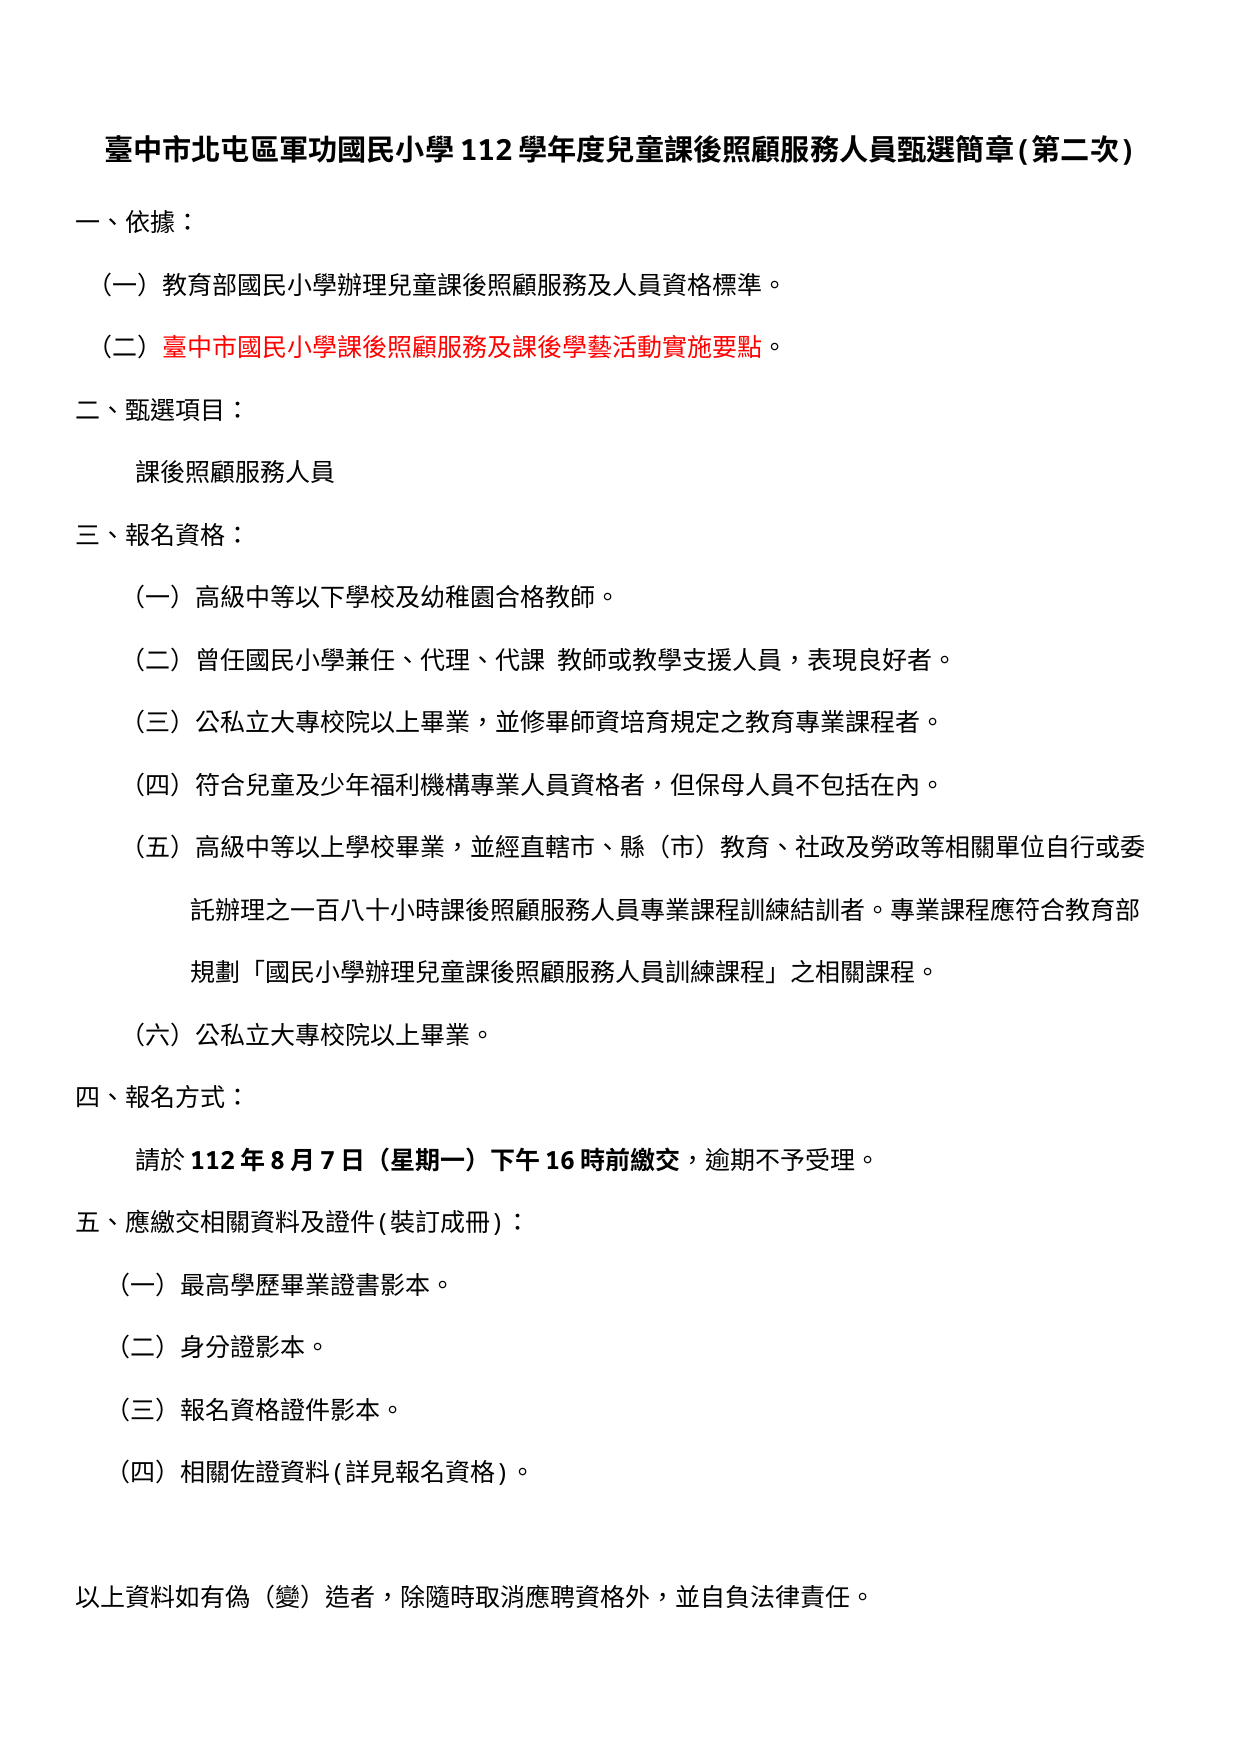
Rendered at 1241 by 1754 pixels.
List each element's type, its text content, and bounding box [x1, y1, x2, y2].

text （一）教育部國民小學辦理兒童課後照顧服務及人員資格標準。 [75, 242, 1153, 304]
text 課後照顧服務人員 [75, 429, 1153, 492]
text 三、報名資格： （一）高級中等以下學校及幼稚園合格教師。 [75, 492, 1153, 617]
text （三）公私立大專校院以上畢業，並修畢師資培育規定之教育專業課程者。 [75, 679, 1153, 742]
text （一）最高學歷畢業證書影本。 [75, 1242, 1165, 1304]
text （二）臺中市國民小學課後照顧服務及課後學藝活動實施要點。 [75, 304, 1153, 367]
text （三）報名資格證件影本。 [75, 1367, 1165, 1429]
text 二、甄選項目： [75, 367, 1153, 429]
text （六）公私立大專校院以上畢業。 [75, 992, 1153, 1054]
text 五、應繳交相關資料及證件(裝訂成冊)： [75, 1179, 1153, 1242]
text 一、依據： [75, 179, 1153, 242]
text （四）相關佐證資料(詳見報名資格)。 [75, 1429, 1165, 1492]
text 請於112年8月7日（星期一）下午16時前繳交，逾期不予受理。 [75, 1117, 1153, 1179]
text 臺中市北屯區軍功國民小學112學年度兒童課後照顧服務人員甄選簡章(第二次) [75, 106, 1165, 169]
text 以上資料如有偽（變）造者，除隨時取消應聘資格外，並自負法律責任。 [75, 1554, 1165, 1617]
text 四、報名方式： [75, 1054, 1153, 1117]
text （二）身分證影本。 [75, 1304, 1165, 1367]
text （五）高級中等以上學校畢業，並經直轄市、縣（市）教育、社政及勞政等相關單位自行或委託辦理之一百八十小時課後照顧服務人員專業課程訓練結訓者。專業課程應符合教育部規劃「國民小學辦理兒童課後照顧服務人員訓練課程」之相關課程。 [75, 804, 1153, 992]
text （四）符合兒童及少年福利機構專業人員資格者，但保母人員不包括在內。 [75, 742, 1153, 804]
text （二）曾任國民小學兼任、代理、代課 教師或教學支援人員，表現良好者。 [75, 617, 1153, 679]
